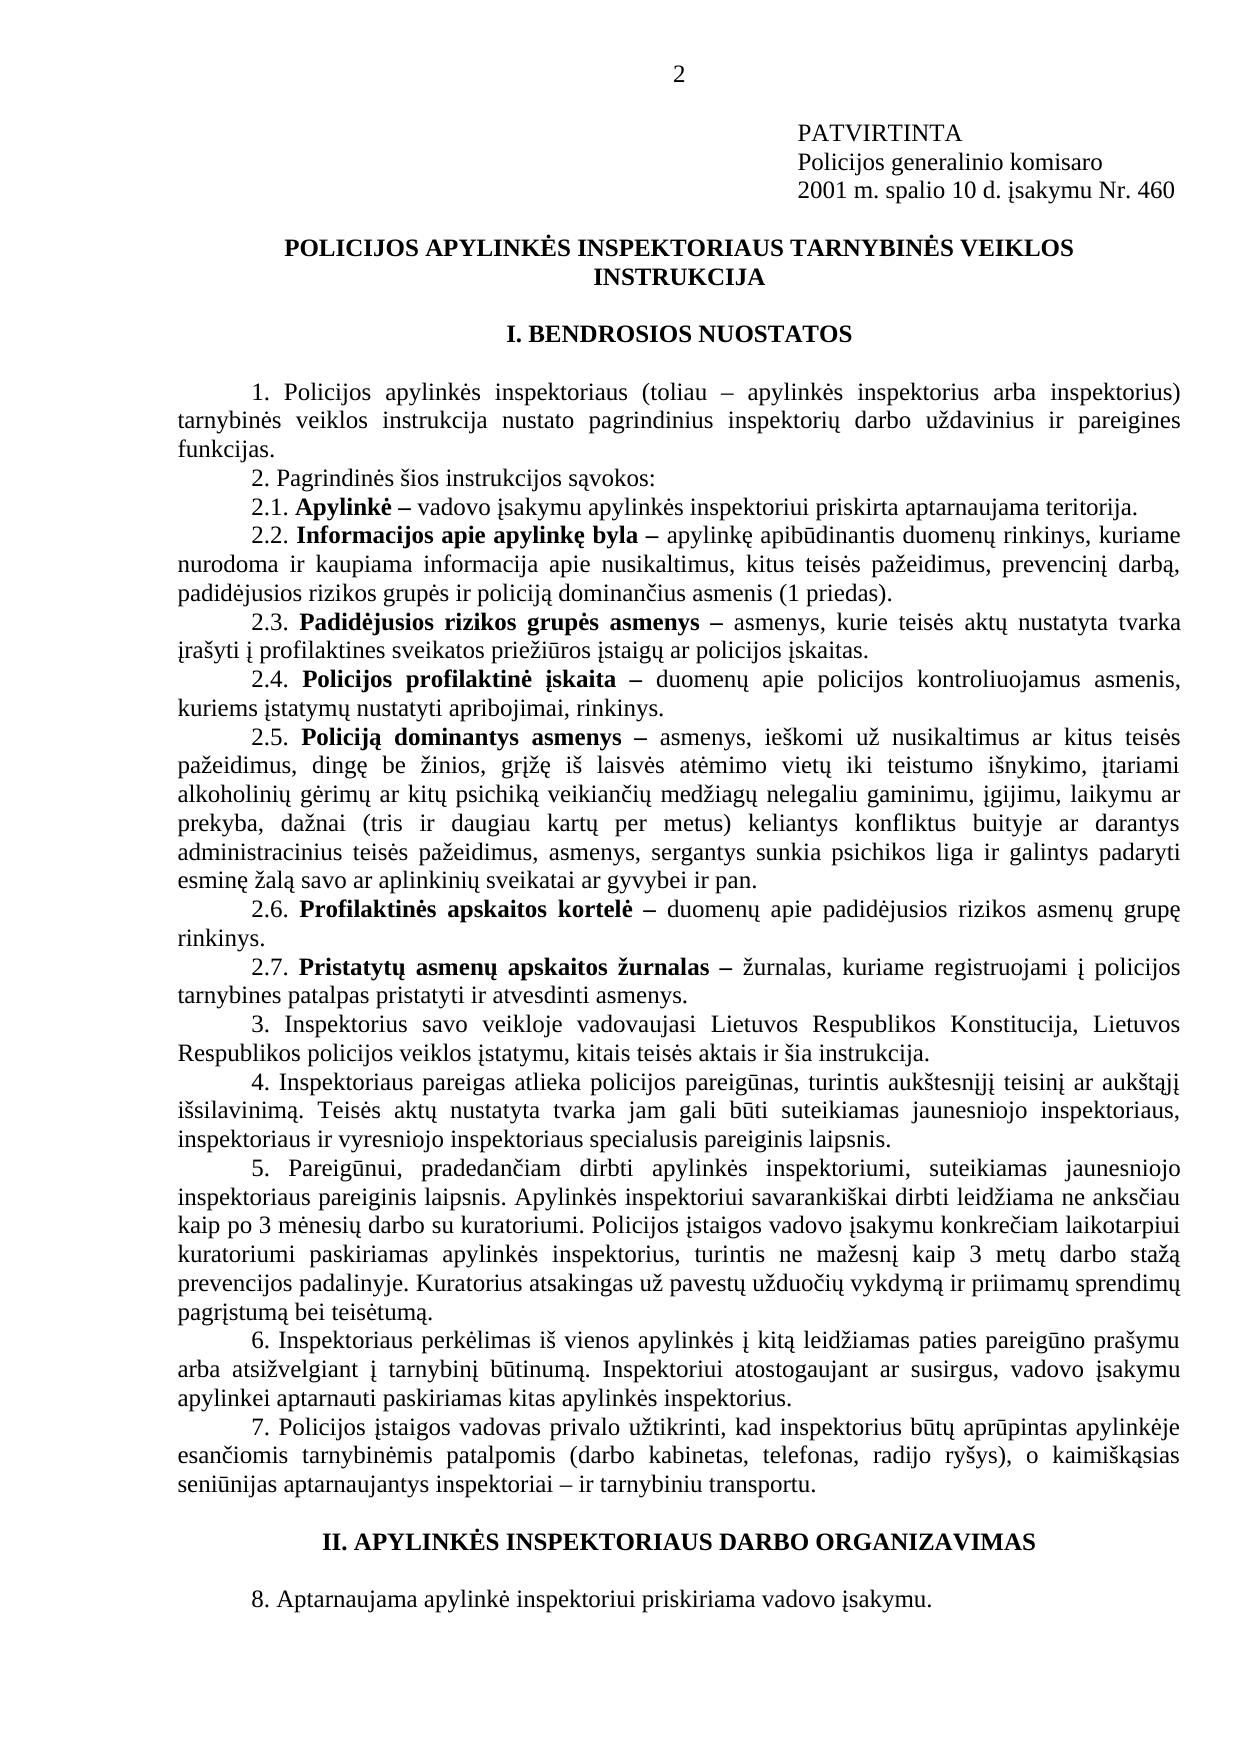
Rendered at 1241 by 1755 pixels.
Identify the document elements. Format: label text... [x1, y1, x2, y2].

text 2.6. Profilaktinės apskaitos kortelė – duomenų apie padidėjusios rizikos asmenų grupę rinkinys. [177, 894, 1181, 952]
text 2.4. Policijos profilaktinė įskaita – duomenų apie policijos kontroliuojamus asmenis, kuriems įstatymų nustatyti apribojimai, rinkinys. [177, 664, 1181, 722]
text 4. Inspektoriaus pareigas atlieka policijos pareigūnas, turintis aukštesnįjį teisinį ar aukštąjį išsilavinimą. Teisės aktų nustatyta tvarka jam gali būti suteikiamas jaunesniojo inspektoriaus, inspektoriaus ir vyresniojo inspektoriaus specialusis pareiginis laipsnis. [177, 1067, 1181, 1153]
text 3. Inspektorius savo veikloje vadovaujasi Lietuvos Respublikos Konstitucija, Lietuvos Respublikos policijos veiklos įstatymu, kitais teisės aktais ir šia instrukcija. [177, 1009, 1181, 1067]
text 2.5. Policiją dominantys asmenys – asmenys, ieškomi už nusikaltimus ar kitus teisės pažeidimus, dingę be žinios, grįžę iš laisvės atėmimo vietų iki teistumo išnykimo, įtariami alkoholinių gėrimų ar kitų psichiką veikiančių medžiagų nelegaliu gaminimu, įgijimu, laikymu ar prekyba, dažnai (tris ir daugiau kartų per metus) keliantys konfliktus buityje ar darantys administracinius teisės pažeidimus, asmenys, sergantys sunkia psichikos liga ir galintys padaryti esminę žalą savo ar aplinkinių sveikatai ar gyvybei ir pan. [177, 722, 1181, 894]
text 6. Inspektoriaus perkėlimas iš vienos apylinkės į kitą leidžiamas paties pareigūno prašymu arba atsižvelgiant į tarnybinį būtinumą. Inspektoriui atostogaujant ar susirgus, vadovo įsakymu apylinkei aptarnauti paskiriamas kitas apylinkės inspektorius. [177, 1326, 1181, 1412]
text Policijos generalinio komisaro [797, 147, 1181, 176]
text POLICIJOS APYLINKĖS INSPEKTORIAUS TARNYBINĖS VEIKLOS [177, 233, 1181, 262]
text 2001 m. spalio 10 d. įsakymu Nr. 460 [797, 176, 1181, 204]
text I. BENDROSIOS NUOSTATOS [177, 319, 1181, 348]
text 2.3. Padidėjusios rizikos grupės asmenys – asmenys, kurie teisės aktų nustatyta tvarka įrašyti į profilaktines sveikatos priežiūros įstaigų ar policijos įskaitas. [177, 607, 1181, 664]
text II. APYLINKĖS INSPEKTORIAUS DARBO ORGANIZAVIMAS [177, 1527, 1181, 1556]
text 2.2. Informacijos apie apylinkę byla – apylinkę apibūdinantis duomenų rinkinys, kuriame nurodoma ir kaupiama informacija apie nusikaltimus, kitus teisės pažeidimus, prevencinį darbą, padidėjusios rizikos grupės ir policiją dominančius asmenis (1 priedas). [177, 521, 1181, 607]
text 2. Pagrindinės šios instrukcijos sąvokos: [177, 463, 1181, 492]
text 2.7. Pristatytų asmenų apskaitos žurnalas – žurnalas, kuriame registruojami į policijos tarnybines patalpas pristatyti ir atvesdinti asmenys. [177, 952, 1181, 1009]
text 7. Policijos įstaigos vadovas privalo užtikrinti, kad inspektorius būtų aprūpintas apylinkėje esančiomis tarnybinėmis patalpomis (darbo kabinetas, telefonas, radijo ryšys), o kaimiškąsias seniūnijas aptarnaujantys inspektoriai – ir tarnybiniu transportu. [177, 1412, 1181, 1498]
text 2.1. Apylinkė – vadovo įsakymu apylinkės inspektoriui priskirta aptarnaujama teritorija. [177, 492, 1181, 521]
text 8. Aptarnaujama apylinkė inspektoriui priskiriama vadovo įsakymu. [177, 1584, 1181, 1613]
text INSTRUKCIJA [177, 262, 1181, 291]
text 5. Pareigūnui, pradedančiam dirbti apylinkės inspektoriumi, suteikiamas jaunesniojo inspektoriaus pareiginis laipsnis. Apylinkės inspektoriui savarankiškai dirbti leidžiama ne anksčiau kaip po 3 mėnesių darbo su kuratoriumi. Policijos įstaigos vadovo įsakymu konkrečiam laikotarpiui kuratoriumi paskiriamas apylinkės inspektorius, turintis ne mažesnį kaip 3 metų darbo stažą prevencijos padalinyje. Kuratorius atsakingas už pavestų užduočių vykdymą ir priimamų sprendimų pagrįstumą bei teisėtumą. [177, 1153, 1181, 1326]
text PATVIRTINTA [797, 118, 1181, 147]
text 1. Policijos apylinkės inspektoriaus (toliau – apylinkės inspektorius arba inspektorius) tarnybinės veiklos instrukcija nustato pagrindinius inspektorių darbo uždavinius ir pareigines funkcijas. [177, 377, 1181, 463]
